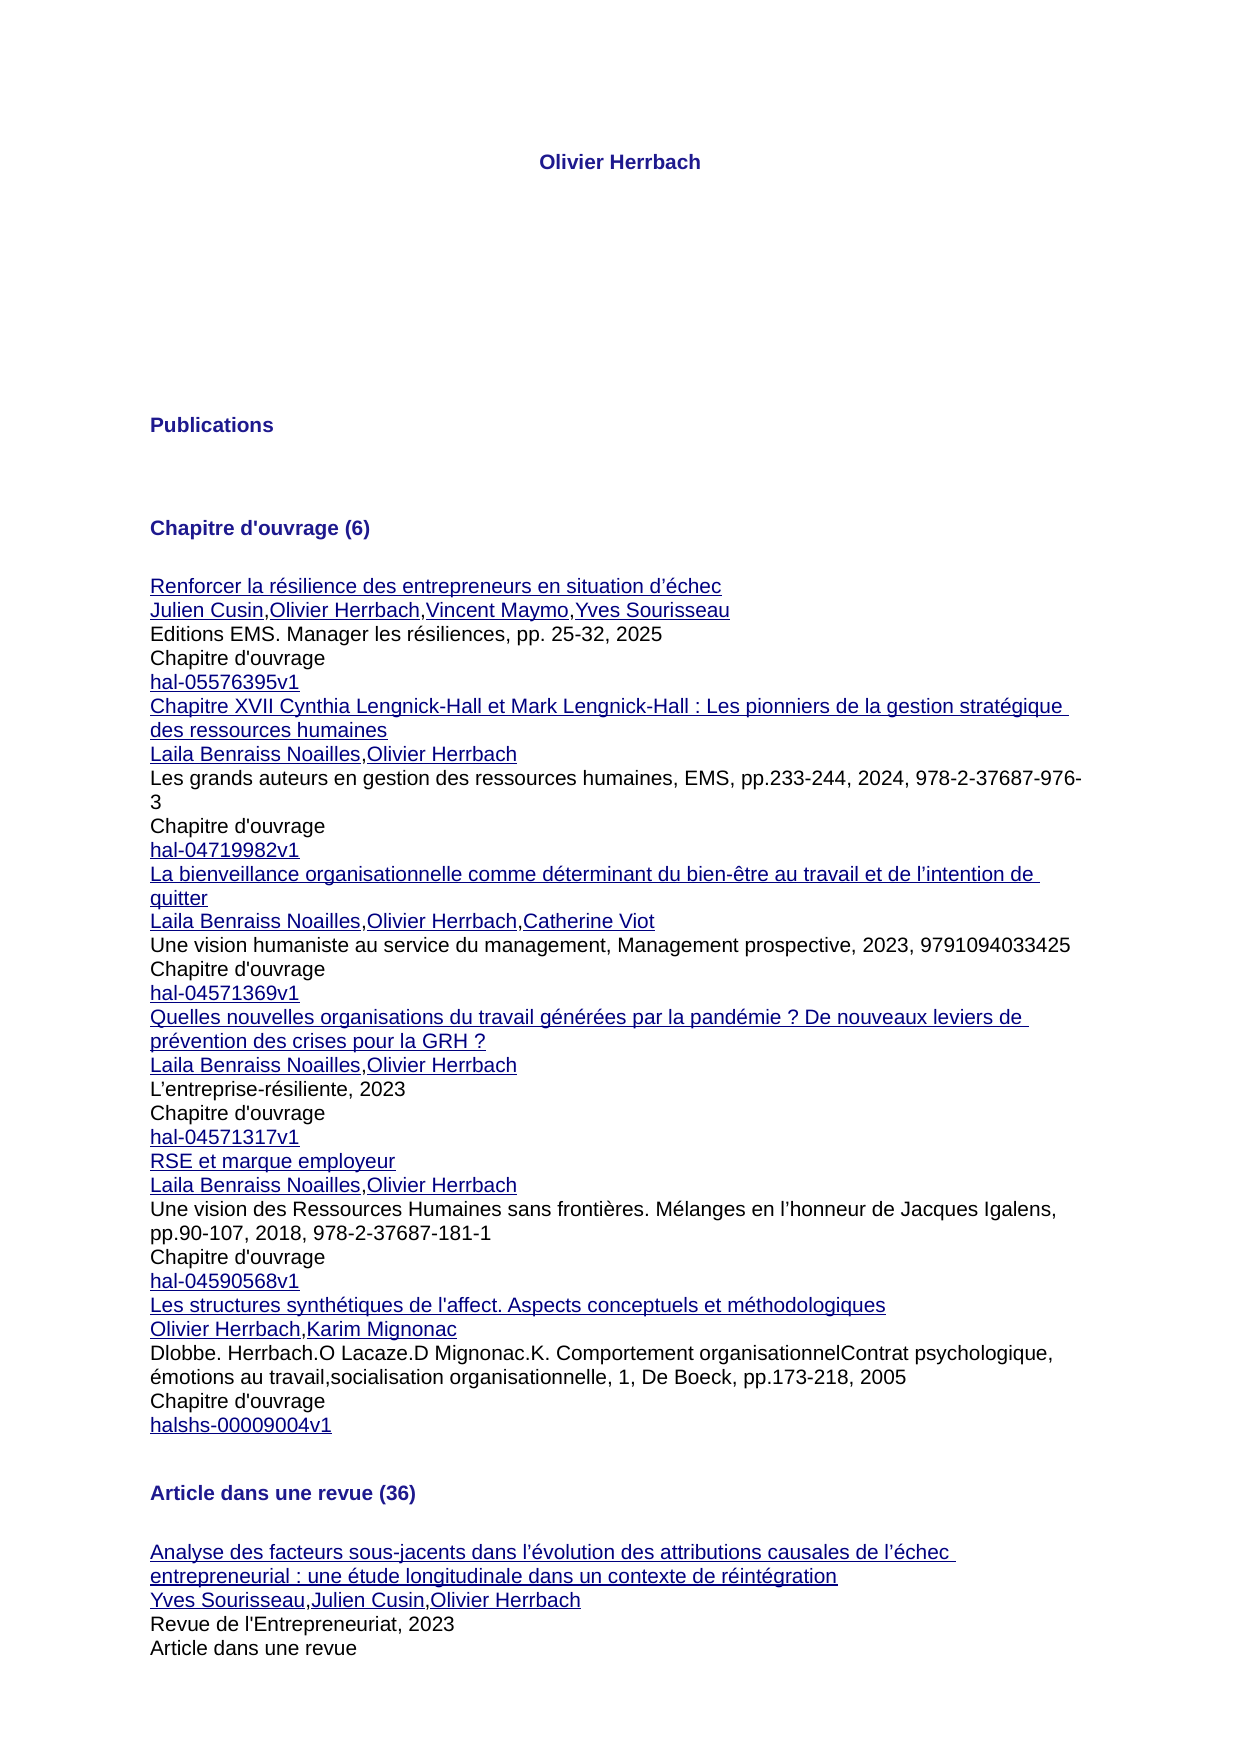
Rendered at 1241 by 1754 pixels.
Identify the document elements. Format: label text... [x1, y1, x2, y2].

subtitle Article dans une revue (36) [150, 1481, 1090, 1505]
table_cell Quelles nouvelles organisations du travail générées par la pandémie ? De nouveaux leviers de prévention des crises pour la GRH ? Laila Benraiss Noailles,Olivier Herrbach L’entreprise-résiliente, 2023 Chapitre d'ouvrage hal-04571317v1 [150, 1005, 1090, 1149]
table_header Analyse des facteurs sous-jacents dans l’évolution des attributions causales de l’échec entrepreneurial : une étude longitudinale dans un contexte de réintégration Yves Sourisseau,Julien Cusin,Olivier Herrbach Revue de l'Entrepreneuriat, 2023 Article dans une revue [150, 1540, 1090, 1659]
table_cell La bienveillance organisationnelle comme déterminant du bien-être au travail et de l’intention de quitter Laila Benraiss Noailles,Olivier Herrbach,Catherine Viot Une vision humaniste au service du management, Management prospective, 2023, 9791094033425 Chapitre d'ouvrage hal-04571369v1 [150, 861, 1090, 1005]
subtitle Publications [150, 412, 1090, 436]
subtitle Olivier Herrbach [150, 150, 1090, 174]
table_cell RSE et marque employeur Laila Benraiss Noailles,Olivier Herrbach Une vision des Ressources Humaines sans frontières. Mélanges en l’honneur de Jacques Igalens, pp.90-107, 2018, 978-2-37687-181-1 Chapitre d'ouvrage hal-04590568v1 [150, 1149, 1090, 1293]
table_header Renforcer la résilience des entrepreneurs en situation d’échec Julien Cusin,Olivier Herrbach,Vincent Maymo,Yves Sourisseau Editions EMS. Manager les résiliences, pp. 25-32, 2025 Chapitre d'ouvrage hal-05576395v1 [150, 574, 1090, 694]
subtitle Chapitre d'ouvrage (6) [150, 516, 1090, 539]
table_cell Chapitre XVII Cynthia Lengnick-Hall et Mark Lengnick-Hall : Les pionniers de la gestion stratégique des ressources humaines Laila Benraiss Noailles,Olivier Herrbach Les grands auteurs en gestion des ressources humaines, EMS, pp.233-244, 2024, 978-2-37687-976-3 Chapitre d'ouvrage hal-04719982v1 [150, 694, 1090, 861]
table_cell Les structures synthétiques de l'affect. Aspects conceptuels et méthodologiques Olivier Herrbach,Karim Mignonac Dlobbe. Herrbach.O Lacaze.D Mignonac.K. Comportement organisationnelContrat psychologique, émotions au travail,socialisation organisationnelle, 1, De Boeck, pp.173-218, 2005 Chapitre d'ouvrage halshs-00009004v1 [150, 1293, 1090, 1436]
